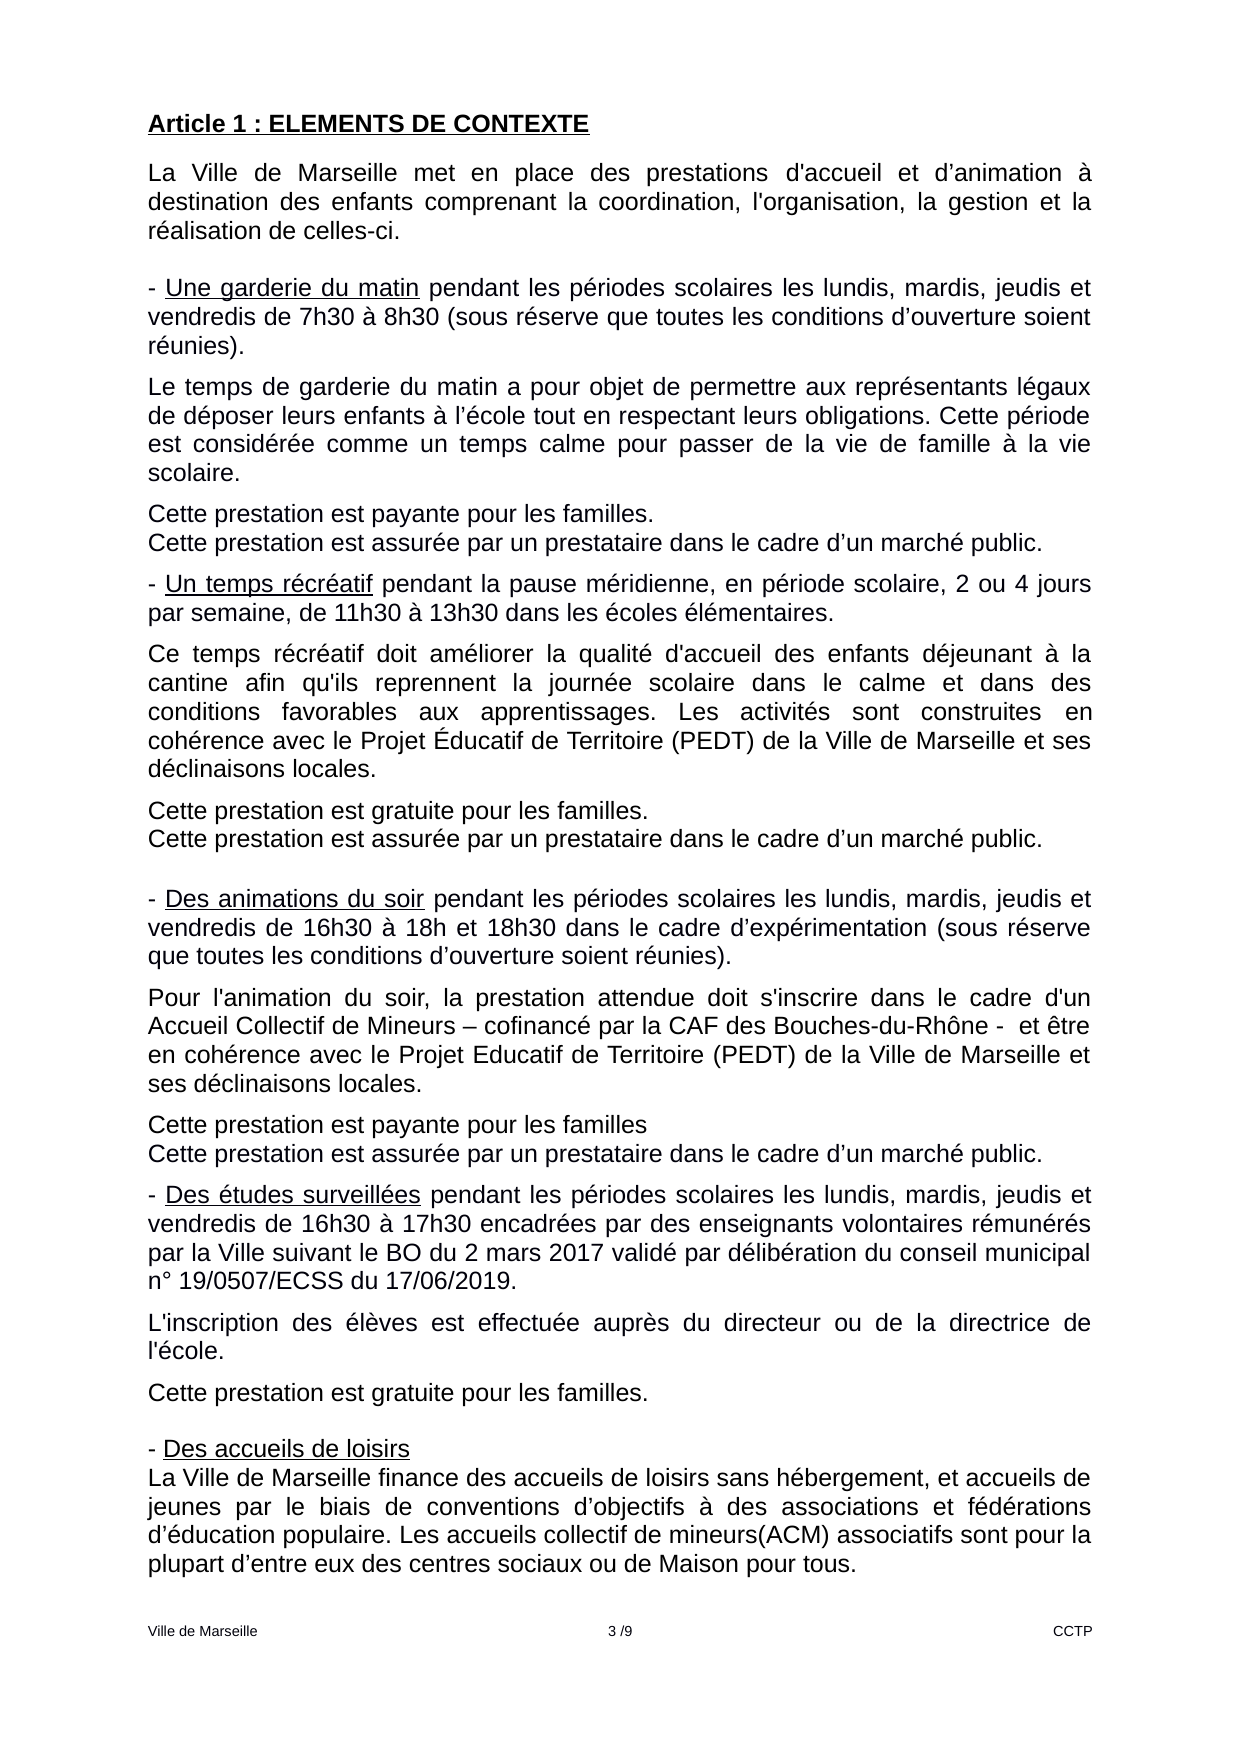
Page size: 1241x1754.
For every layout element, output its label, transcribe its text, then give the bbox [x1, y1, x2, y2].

text Cette prestation est assurée par un prestataire dans le cadre d’un marché public. [148, 1139, 1093, 1167]
text La Ville de Marseille met en place des prestations d'accueil et d’animation à destination des enfants comprenant la coordination, l'organisation, la gestion et la réalisation de celles-ci. [148, 158, 1093, 244]
text Cette prestation est gratuite pour les familles. [148, 1377, 1093, 1406]
text La Ville de Marseille finance des accueils de loisirs sans hébergement, et accueils de jeunes par le biais de conventions d’objectifs à des associations et fédérations d’éducation populaire. Les accueils collectif de mineurs(ACM) associatifs sont pour la plupart d’entre eux des centres sociaux ou de Maison pour tous. [148, 1463, 1093, 1578]
text Pour l'animation du soir, la prestation attendue doit s'inscrire dans le cadre d'un Accueil Collectif de Mineurs – cofinancé par la CAF des Bouches-du-Rhône - et être en cohérence avec le Projet Educatif de Territoire (PEDT) de la Ville de Marseille et ses déclinaisons locales. [148, 982, 1093, 1097]
text - Une garderie du matin pendant les périodes scolaires les lundis, mardis, jeudis et vendredis de 7h30 à 8h30 (sous réserve que toutes les conditions d’ouverture soient réunies). [148, 273, 1093, 359]
text Ce temps récréatif doit améliorer la qualité d'accueil des enfants déjeunant à la cantine afin qu'ils reprennent la journée scolaire dans le calme et dans des conditions favorables aux apprentissages. Les activités sont construites en cohérence avec le Projet Éducatif de Territoire (PEDT) de la Ville de Marseille et ses déclinaisons locales. [148, 639, 1093, 783]
text Cette prestation est assurée par un prestataire dans le cadre d’un marché public. [148, 824, 1093, 853]
text L'inscription des élèves est effectuée auprès du directeur ou de la directrice de l'école. [148, 1307, 1093, 1365]
text - Des animations du soir pendant les périodes scolaires les lundis, mardis, jeudis et vendredis de 16h30 à 18h et 18h30 dans le cadre d’expérimentation (sous réserve que toutes les conditions d’ouverture soient réunies). [148, 884, 1093, 970]
text Cette prestation est payante pour les familles. [148, 499, 1093, 528]
text - Des études surveillées pendant les périodes scolaires les lundis, mardis, jeudis et vendredis de 16h30 à 17h30 encadrées par des enseignants volontaires rémunérés par la Ville suivant le BO du 2 mars 2017 validé par délibération du conseil municipal n° 19/0507/ECSS du 17/06/2019. [148, 1180, 1093, 1295]
text - Un temps récréatif pendant la pause méridienne, en période scolaire, 2 ou 4 jours par semaine, de 11h30 à 13h30 dans les écoles élémentaires. [148, 569, 1093, 627]
text Le temps de garderie du matin a pour objet de permettre aux représentants légaux de déposer leurs enfants à l’école tout en respectant leurs obligations. Cette période est considérée comme un temps calme pour passer de la vie de famille à la vie scolaire. [148, 372, 1093, 487]
text Cette prestation est gratuite pour les familles. [148, 796, 1093, 824]
text Article 1 : ELEMENTS DE CONTEXTE [148, 108, 1093, 137]
text Cette prestation est payante pour les familles [148, 1110, 1093, 1139]
text - Des accueils de loisirs [148, 1434, 1093, 1463]
text Cette prestation est assurée par un prestataire dans le cadre d’un marché public. [148, 528, 1093, 557]
